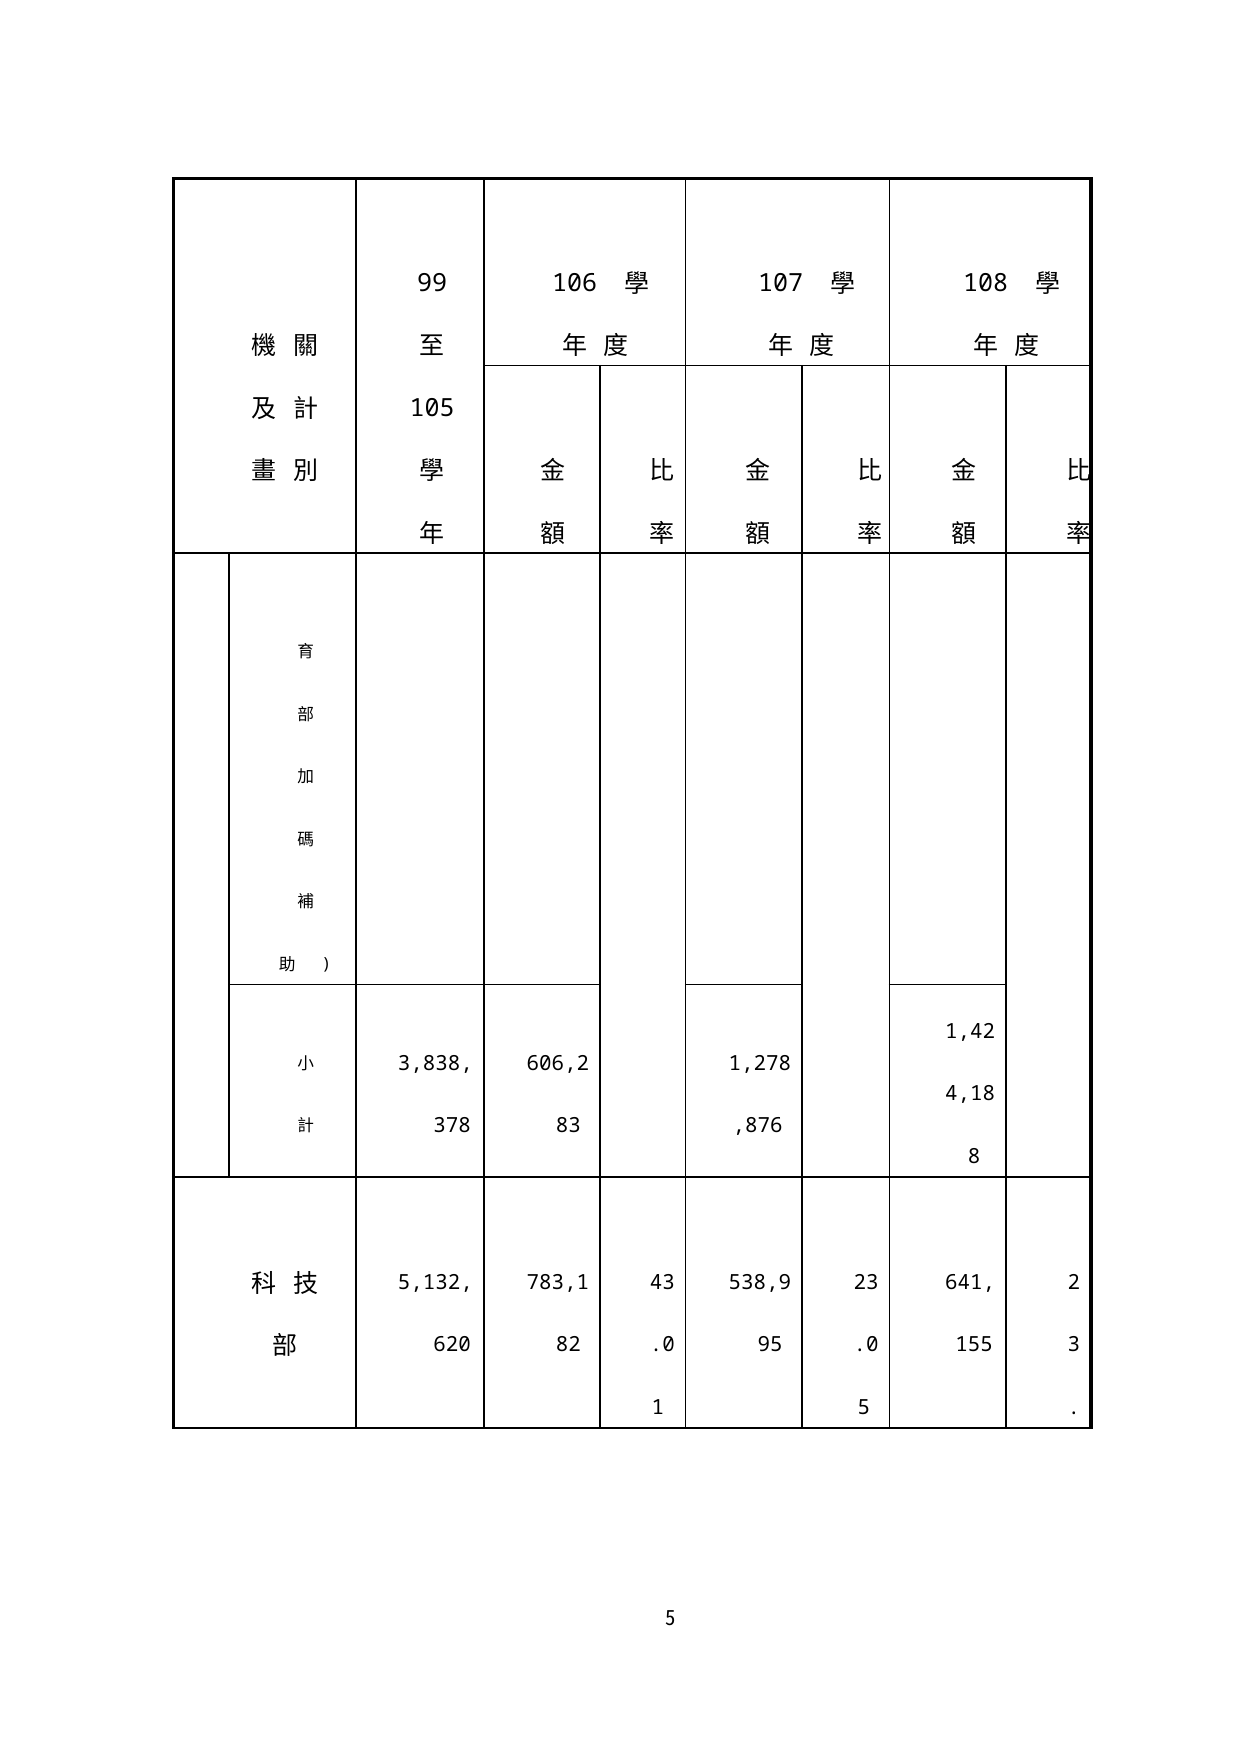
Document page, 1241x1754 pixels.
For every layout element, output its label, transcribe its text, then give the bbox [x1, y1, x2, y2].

table_cell [601, 554, 685, 1176]
table_cell - [485, 554, 599, 983]
table_cell 金額 [686, 366, 801, 552]
table_cell 43.01 [601, 1178, 685, 1427]
table_header 106學年度 [485, 180, 685, 365]
table_cell [1007, 554, 1089, 1176]
table_cell 比率 [803, 366, 889, 552]
table_cell 538,995 [686, 1178, 801, 1427]
table_cell 23. [1007, 1178, 1089, 1427]
table_cell 金額 [485, 366, 599, 552]
table_cell 3,838,378 [357, 985, 483, 1176]
table_cell 育部加碼補助) [230, 554, 355, 983]
table_cell 23.05 [803, 1178, 889, 1427]
table_cell 金額 [890, 366, 1005, 552]
table_header 99至105學年度 [357, 180, 483, 552]
table_cell 小計 [230, 985, 355, 1176]
table_cell 641,155 [890, 1178, 1005, 1427]
table_cell 科技部 [175, 1178, 355, 1427]
table_header 108學年度 [890, 180, 1089, 365]
table_cell 1,424,188 [890, 985, 1005, 1176]
table_cell 783,182 [485, 1178, 599, 1427]
table_cell 5,132,620 [357, 1178, 483, 1427]
table_cell 比率 [601, 366, 685, 552]
table_header 107學年度 [686, 180, 889, 365]
table_cell [686, 554, 801, 983]
table_cell [890, 554, 1005, 983]
table_cell [175, 554, 228, 1176]
table_cell 606,283 [485, 985, 599, 1176]
table_cell 比率 [1007, 366, 1089, 552]
table_cell [803, 554, 889, 1176]
table_cell - [357, 554, 483, 983]
table_cell 1,278,876 [686, 985, 801, 1176]
table_header 機關及計畫別 [175, 180, 355, 552]
